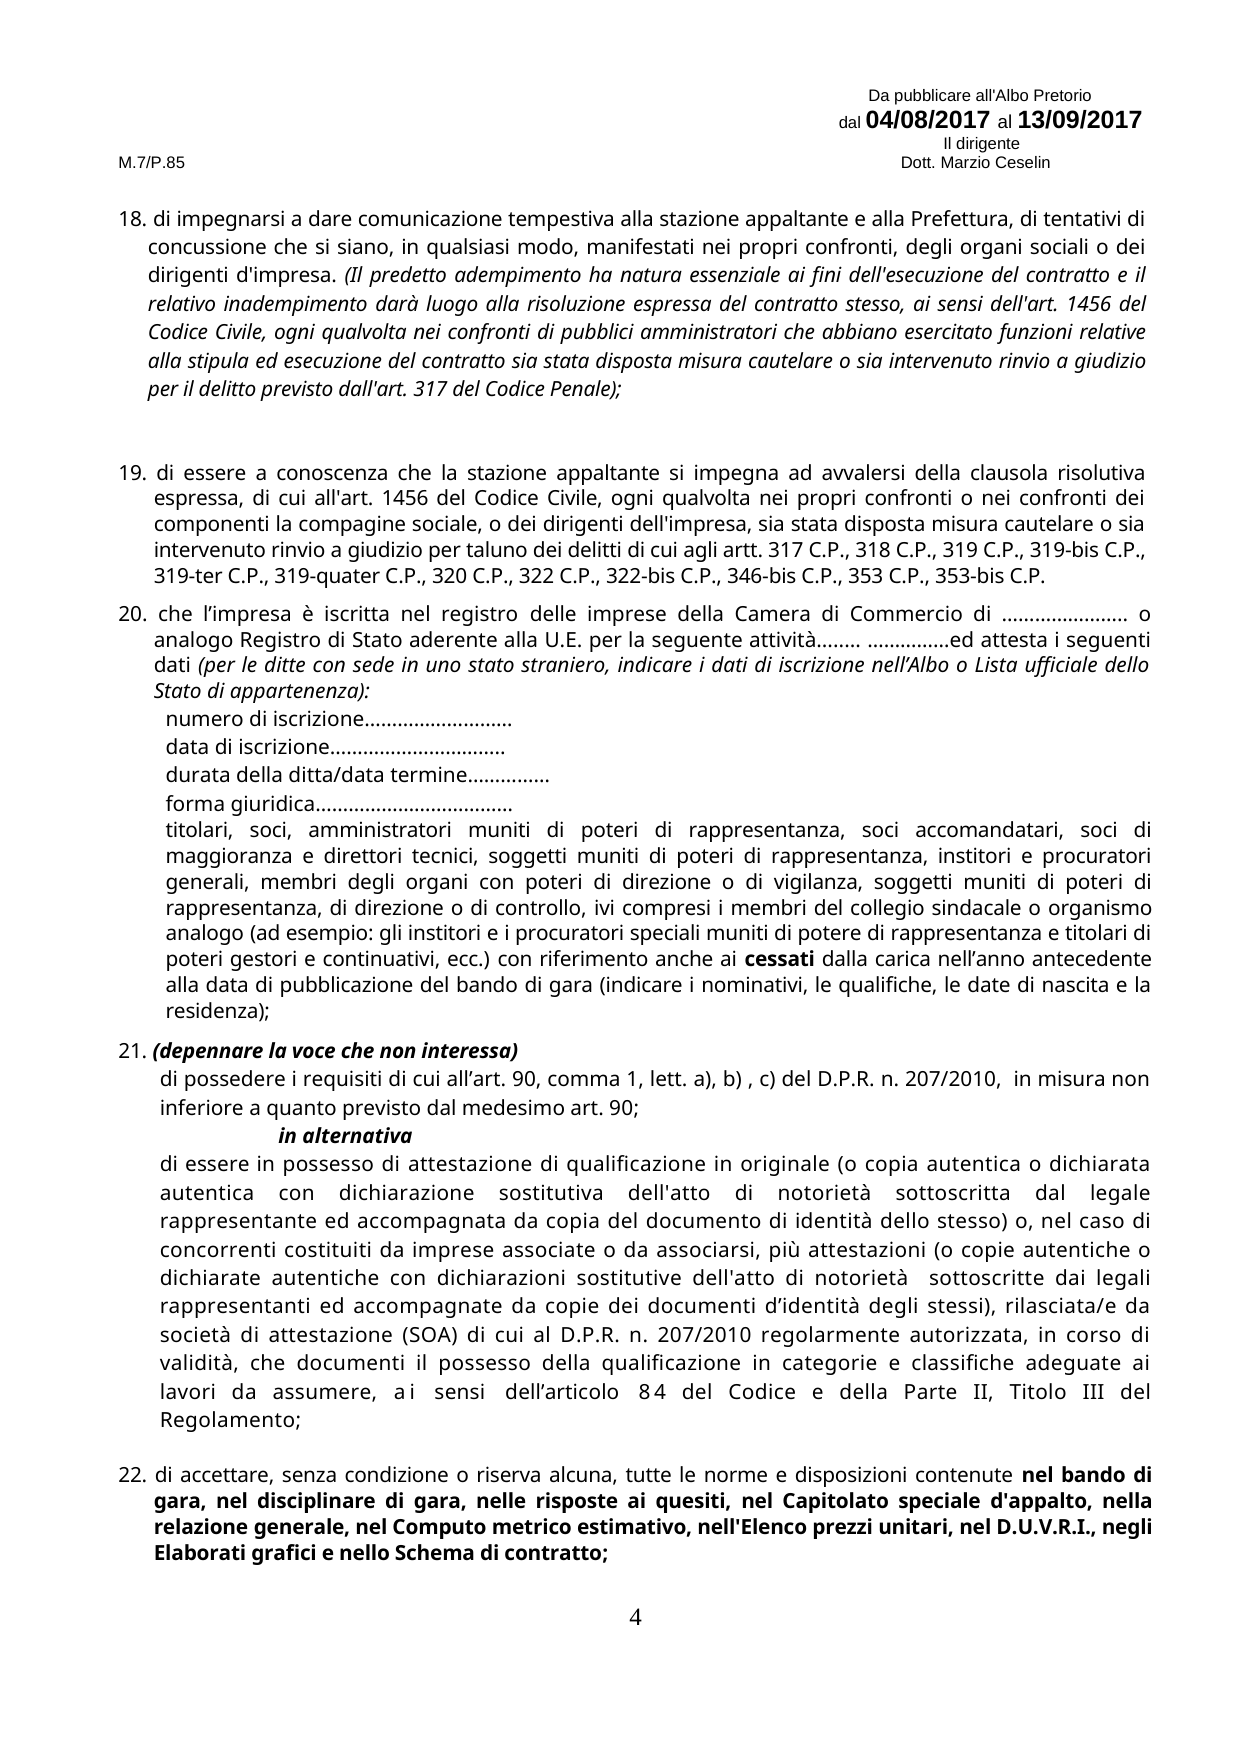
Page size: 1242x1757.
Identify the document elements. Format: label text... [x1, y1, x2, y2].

text titolari, soci, amministratori muniti di poteri di rappresentanza, soci accomandatari, soci di maggioranza e direttori tecnici, soggetti muniti di poteri di rappresentanza, institori e procuratori generali, membri degli organi con poteri di direzione o di vigilanza, soggetti muniti di poteri di rappresentanza, di direzione o di controllo, ivi compresi i membri del collegio sindacale o organismo analogo (ad esempio: gli institori e i procuratori speciali muniti di potere di rappresentanza e titolari di poteri gestori e continuativi, ecc.) con riferimento anche ai cessati dalla carica nell’anno antecedente alla data di pubblicazione del bando di gara (indicare i nominativi, le qualifiche, le date di nascita e la residenza); [165, 817, 1152, 1023]
text 21. (depennare la voce che non interessa) [118, 1036, 1152, 1064]
text di essere in possesso di attestazione di qualificazione in originale (o copia autentica o dichiarata autentica con dichiarazione sostitutiva dell'atto di notorietà sottoscritta dal legale rappresentante ed accompagnata da copia del documento di identità dello stesso) o, nel caso di concorrenti costituiti da imprese associate o da associarsi, più attestazioni (o copie autentiche o dichiarate autentiche con dichiarazioni sostitutive dell'atto di notorietà sottoscritte dai legali rappresentanti ed accompagnate da copie dei documenti d’identità degli stessi), rilasciata/e da società di attestazione (SOA) di cui al D.P.R. n. 207/2010 regolarmente autorizzata, in corso di validità, che documenti il possesso della qualificazione in categorie e classifiche adeguate ai lavori da assumere, ai sensi dell’articolo 84 del Codice e della Parte II, Titolo III del Regolamento; [124, 1149, 1152, 1434]
text numero di iscrizione……………………… [165, 704, 1152, 732]
text 20. che l’impresa è iscritta nel registro delle imprese della Camera di Commercio di ………………….. o analogo Registro di Stato aderente alla U.E. per la seguente attività........ ……………ed attesta i seguenti dati (per le ditte con sede in uno stato straniero, indicare i dati di iscrizione nell’Albo o Lista ufficiale dello Stato di appartenenza): [118, 601, 1152, 704]
list di possedere i requisiti di cui all’art. 90, comma 1, lett. a), b) , c) del D.P.R. n. 207/2010, in misura non inferiore a quanto previsto dal medesimo art. 90; [124, 1064, 1152, 1121]
text 22. di accettare, senza condizione o riserva alcuna, tutte le norme e disposizioni contenute nel bando di gara, nel disciplinare di gara, nelle risposte ai quesiti, nel Capitolato speciale d'appalto, nella relazione generale, nel Computo metrico estimativo, nell'Elenco prezzi unitari, nel D.U.V.R.I., negli Elaborati grafici e nello Schema di contratto; [118, 1462, 1152, 1565]
text data di iscrizione………………………….. [165, 732, 1152, 761]
text durata della ditta/data termine…………… [165, 761, 1152, 789]
text 18. di impegnarsi a dare comunicazione tempestiva alla stazione appaltante e alla Prefettura, di tentativi di concussione che si siano, in qualsiasi modo, manifestati nei propri confronti, degli organi sociali o dei dirigenti d'impresa. (Il predetto adempimento ha natura essenziale ai fini dell'esecuzione del contratto e il relativo inadempimento darà luogo alla risoluzione espressa del contratto stesso, ai sensi dell'art. 1456 del Codice Civile, ogni qualvolta nei confronti di pubblici amministratori che abbiano esercitato funzioni relative alla stipula ed esecuzione del contratto sia stata disposta misura cautelare o sia intervenuto rinvio a giudizio per il delitto previsto dall'art. 317 del Codice Penale); [118, 204, 1147, 403]
text forma giuridica……………………………… [165, 789, 1152, 817]
text 19. di essere a conoscenza che la stazione appaltante si impegna ad avvalersi della clausola risolutiva espressa, di cui all'art. 1456 del Codice Civile, ogni qualvolta nei propri confronti o nei confronti dei componenti la compagine sociale, o dei dirigenti dell'impresa, sia stata disposta misura cautelare o sia intervenuto rinvio a giudizio per taluno dei delitti di cui agli artt. 317 C.P., 318 C.P., 319 C.P., 319-bis C.P., 319-ter C.P., 319-quater C.P., 320 C.P., 322 C.P., 322-bis C.P., 346-bis C.P., 353 C.P., 353-bis C.P. [118, 459, 1147, 588]
list in alternativa [100, 1121, 1152, 1149]
